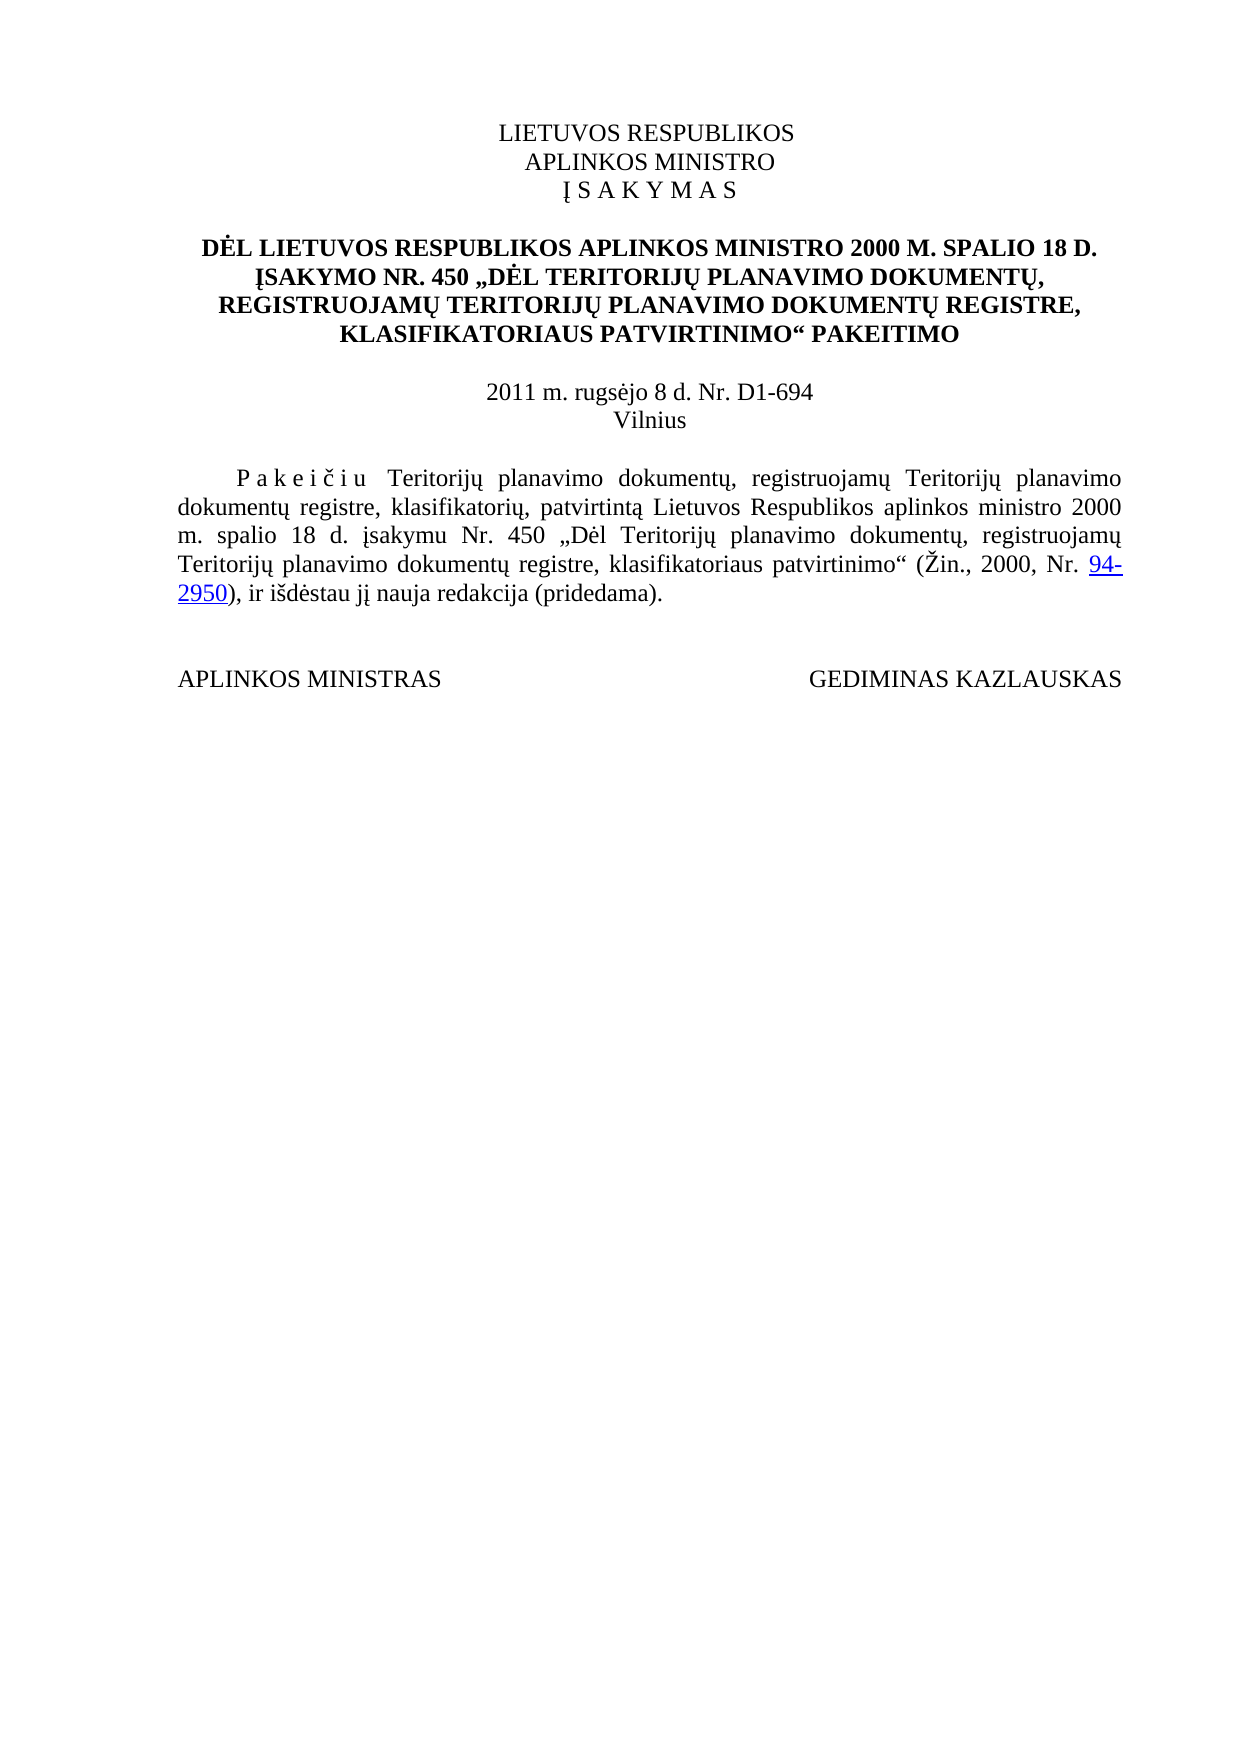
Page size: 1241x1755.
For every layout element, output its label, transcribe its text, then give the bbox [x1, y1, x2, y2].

text LIETUVOS RESPUBLIKOS [177, 118, 1122, 147]
text Aplinkos ministras Gediminas Kazlauskas [177, 664, 1122, 693]
text 2011 m. rugsėjo 8 d. Nr. D1-694 [177, 377, 1122, 406]
text Vilnius [177, 406, 1122, 434]
text APLINKOS MINISTRO [177, 147, 1122, 176]
text Pakeičiu Teritorijų planavimo dokumentų, registruojamų Teritorijų planavimo dokumentų registre, klasifikatorių, patvirtintą Lietuvos Respublikos aplinkos ministro 2000 m. spalio 18 d. įsakymu Nr. 450 „Dėl Teritorijų planavimo dokumentų, registruojamų Teritorijų planavimo dokumentų registre, klasifikatoriaus patvirtinimo“ (Žin., 2000, Nr. 94-2950), ir išdėstau jį nauja redakcija (pridedama). [177, 463, 1122, 607]
text DĖL LIETUVOS RESPUBLIKOS APLINKOS MINISTRO 2000 M. SPALIO 18 D. ĮSAKYMO Nr. 450 „DĖL TERITORIJŲ PLANAVIMO DOKUMENTŲ, REGISTRUOJAMŲ TERITORIJŲ PLANAVIMO DOKUMENTŲ REGISTRE, KLASIFIKATORIAUS PATVIRTINIMO“ PAKEITIMO [177, 233, 1122, 348]
text ĮSAKYMAS [177, 176, 1122, 204]
